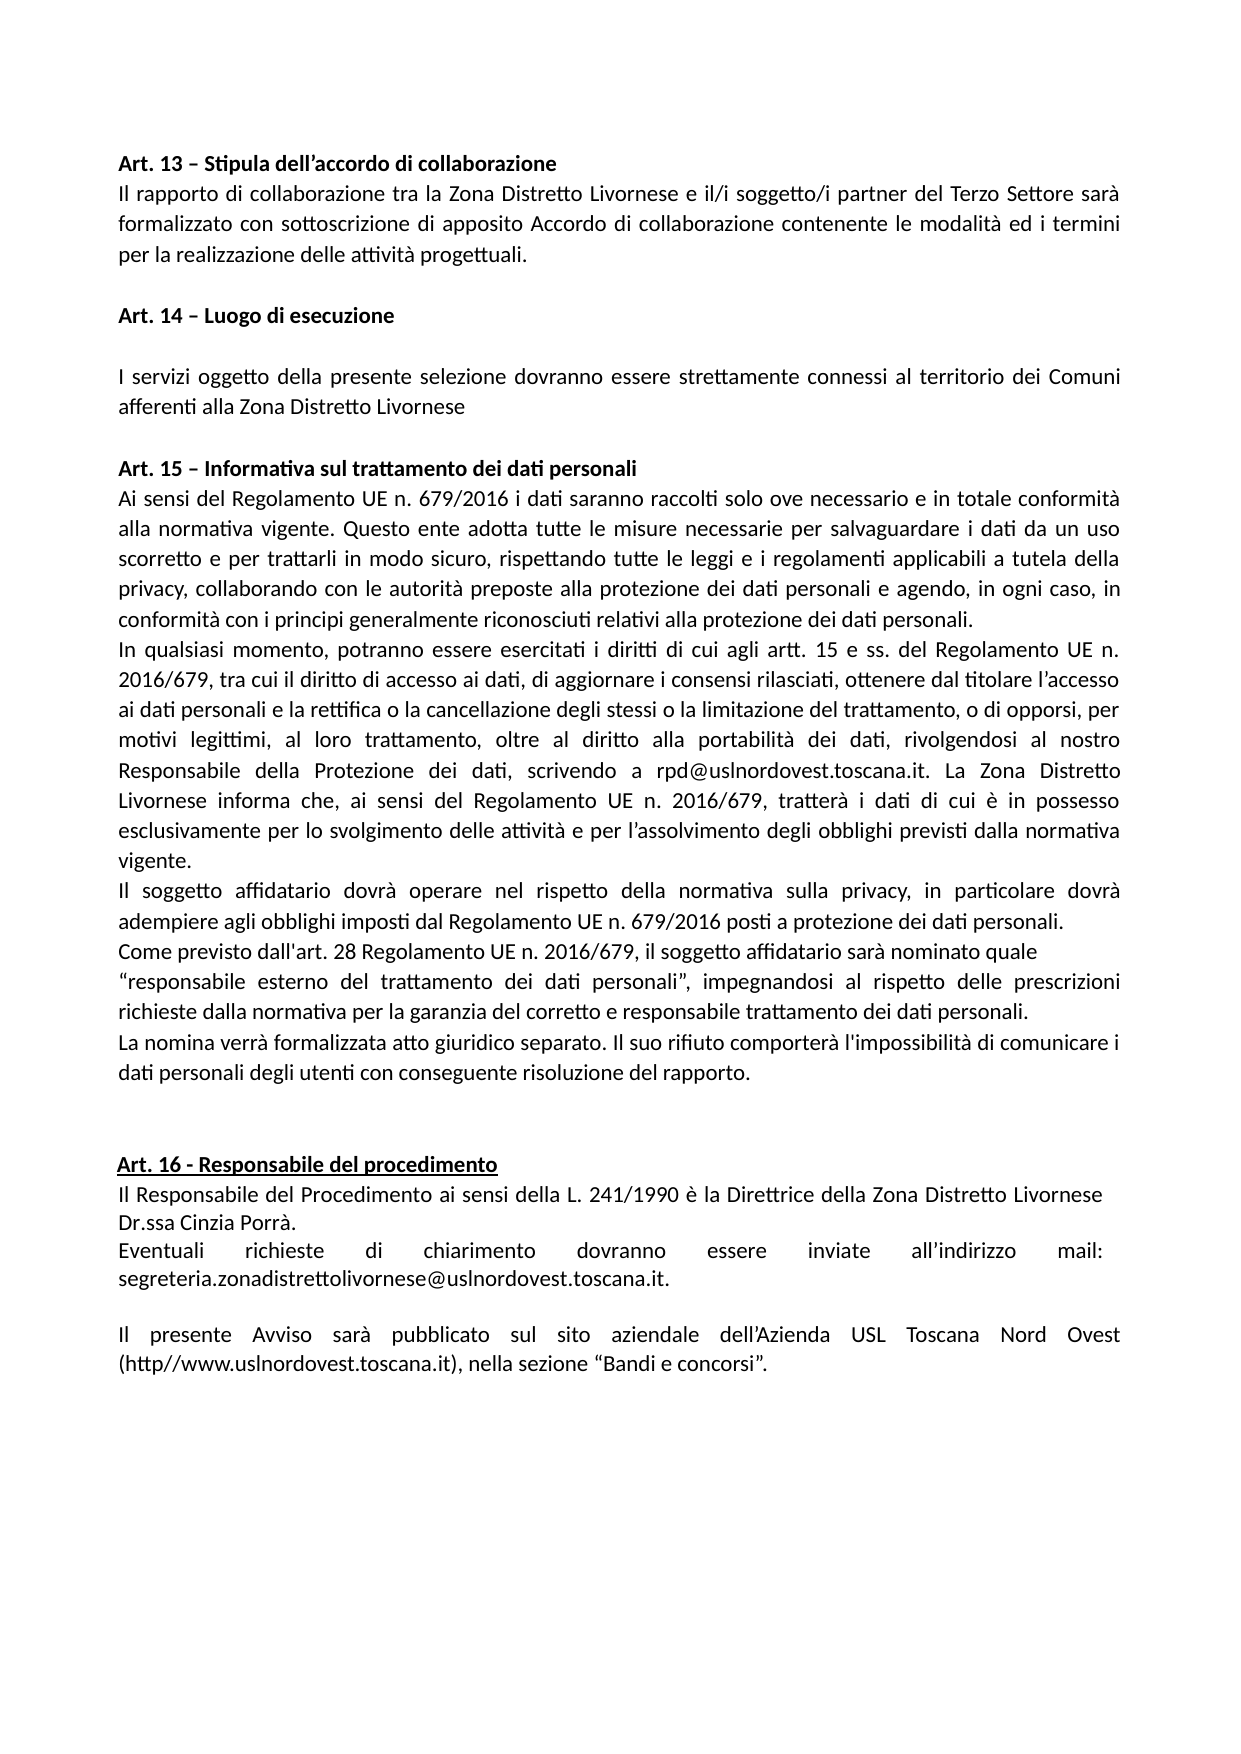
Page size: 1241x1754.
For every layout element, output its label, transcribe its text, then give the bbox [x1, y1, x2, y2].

text In qualsiasi momento, potranno essere esercitati i diritti di cui agli artt. 15 e ss. del Regolamento UE n. 2016/679, tra cui il diritto di accesso ai dati, di aggiornare i consensi rilasciati, ottenere dal titolare l’accesso ai dati personali e la rettifica o la cancellazione degli stessi o la limitazione del trattamento, o di opporsi, per motivi legittimi, al loro trattamento, oltre al diritto alla portabilità dei dati, rivolgendosi al nostro Responsabile della Protezione dei dati, scrivendo a rpd@uslnordovest.toscana.it. La Zona Distretto Livornese informa che, ai sensi del Regolamento UE n. 2016/679, tratterà i dati di cui è in possesso esclusivamente per lo svolgimento delle attività e per l’assolvimento degli obblighi previsti dalla normativa vigente. [118, 635, 1122, 874]
text I servizi oggetto della presente selezione dovranno essere strettamente connessi al territorio dei Comuni afferenti alla Zona Distretto Livornese [118, 362, 1122, 421]
text La nomina verrà formalizzata atto giuridico separato. Il suo rifiuto comporterà l'impossibilità di comunicare i dati personali degli utenti con conseguente risoluzione del rapporto. [118, 1028, 1122, 1086]
text Art. 15 – Informativa sul trattamento dei dati personali [118, 454, 1122, 482]
text “responsabile esterno del trattamento dei dati personali”, impegnandosi al rispetto delle prescrizioni richieste dalla normativa per la garanzia del corretto e responsabile trattamento dei dati personali. [118, 967, 1122, 1026]
text Art. 13 – Stipula dell’accordo di collaborazione [118, 149, 1122, 177]
text Art. 14 – Luogo di esecuzione [118, 301, 1122, 329]
text Il rapporto di collaborazione tra la Zona Distretto Livornese e il/i soggetto/i partner del Terzo Settore sarà formalizzato con sottoscrizione di apposito Accordo di collaborazione contenente le modalità ed i termini per la realizzazione delle attività progettuali. [118, 179, 1122, 268]
text Il presente Avviso sarà pubblicato sul sito aziendale dell’Azienda USL Toscana Nord Ovest (http//www.uslnordovest.toscana.it), nella sezione “Bandi e concorsi”. [118, 1321, 1122, 1377]
text Ai sensi del Regolamento UE n. 679/2016 i dati saranno raccolti solo ove necessario e in totale conformità alla normativa vigente. Questo ente adotta tutte le misure necessarie per salvaguardare i dati da un uso scorretto e per trattarli in modo sicuro, rispettando tutte le leggi e i regolamenti applicabili a tutela della privacy, collaborando con le autorità preposte alla protezione dei dati personali e agendo, in ogni caso, in conformità con i principi generalmente riconosciuti relativi alla protezione dei dati personali. [118, 484, 1122, 633]
subtitle Art. 16 - Responsabile del procedimento [117, 1150, 1122, 1178]
text Come previsto dall'art. 28 Regolamento UE n. 2016/679, il soggetto affidatario sarà nominato quale [118, 937, 1122, 965]
text Il Responsabile del Procedimento ai sensi della L. 241/1990 è la Direttrice della Zona Distretto Livornese Dr.ssa Cinzia Porrà. [118, 1181, 1105, 1237]
text Il soggetto affidatario dovrà operare nel rispetto della normativa sulla privacy, in particolare dovrà adempiere agli obblighi imposti dal Regolamento UE n. 679/2016 posti a protezione dei dati personali. [118, 877, 1122, 935]
text Eventuali richieste di chiarimento dovranno essere inviate all’indirizzo mail: segreteria.zonadistrettolivornese@uslnordovest.toscana.it. [118, 1237, 1105, 1293]
